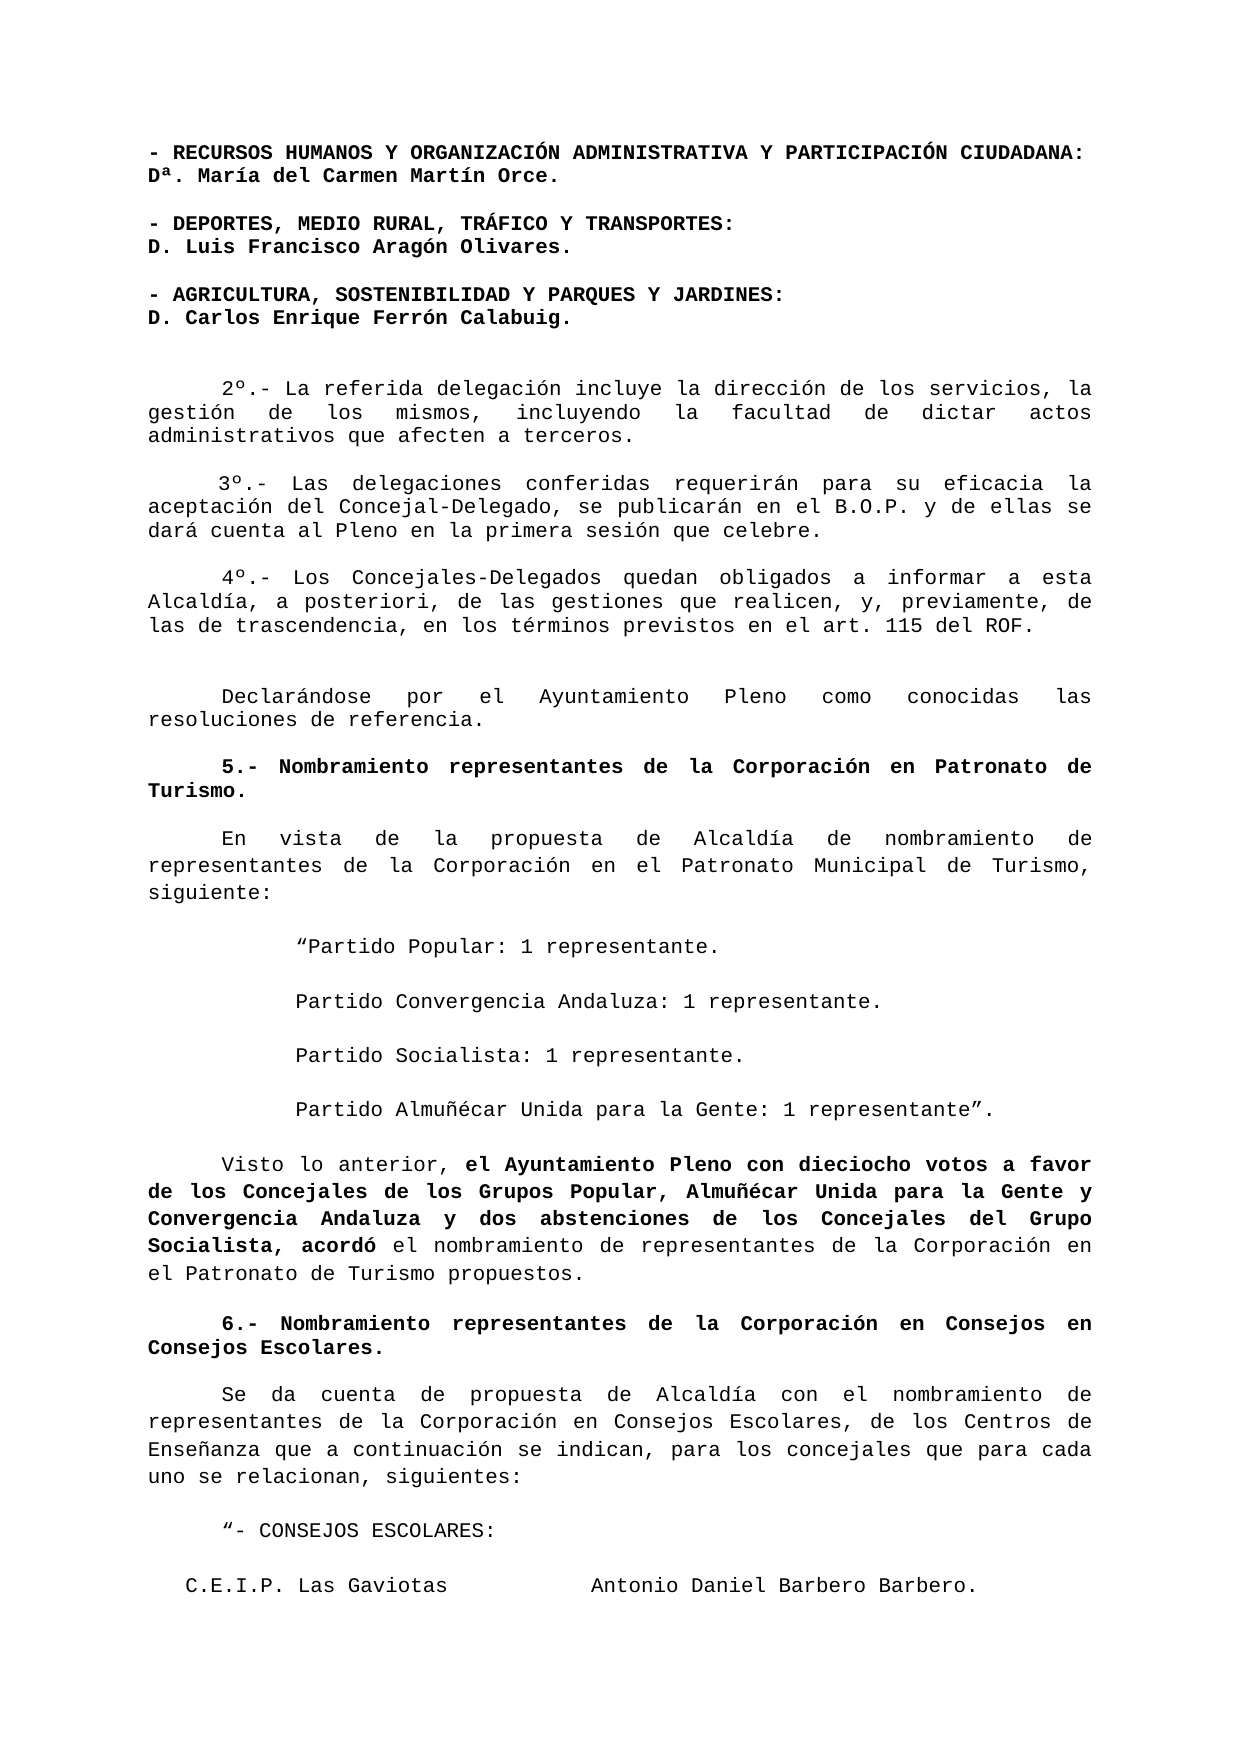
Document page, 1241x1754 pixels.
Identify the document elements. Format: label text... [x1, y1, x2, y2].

text C.E.I.P. Las Gaviotas Antonio Daniel Barbero Barbero. [148, 1574, 1093, 1598]
text D. Carlos Enrique Ferrón Calabuig. [148, 307, 1093, 331]
text Declarándose por el Ayuntamiento Pleno como conocidas las resoluciones de referencia. [148, 686, 1093, 733]
text 5.- Nombramiento representantes de la Corporación en Patronato de Turismo. [148, 757, 1093, 804]
text Se da cuenta de propuesta de Alcaldía con el nombramiento de representantes de la Corporación en Consejos Escolares, de los Centros de Enseñanza que a continuación se indican, para los concejales que para cada uno se relacionan, siguientes: [148, 1384, 1093, 1489]
text “- CONSEJOS ESCOLARES: [148, 1520, 1093, 1544]
text - DEPORTES, MEDIO RURAL, TRÁFICO Y TRANSPORTES: [148, 213, 1093, 236]
text Partido Almuñécar Unida para la Gente: 1 representante”. [148, 1099, 1093, 1123]
text Partido Convergencia Andaluza: 1 representante. [148, 991, 1093, 1014]
text En vista de la propuesta de Alcaldía de nombramiento de representantes de la Corporación en el Patronato Municipal de Turismo, siguiente: [148, 827, 1093, 906]
text Dª. María del Carmen Martín Orce. [148, 165, 1093, 189]
text 4º.- Los Concejales-Delegados quedan obligados a informar a esta Alcaldía, a posteriori, de las gestiones que realicen, y, previamente, de las de trascendencia, en los términos previstos en el art. 115 del ROF. [148, 567, 1093, 638]
text 2º.- La referida delegación incluye la dirección de los servicios, la gestión de los mismos, incluyendo la facultad de dictar actos administrativos que afecten a terceros. [148, 378, 1093, 449]
text Partido Socialista: 1 representante. [148, 1045, 1093, 1069]
text 3º.- Las delegaciones conferidas requerirán para su eficacia la aceptación del Concejal-Delegado, se publicarán en el B.O.P. y de ellas se dará cuenta al Pleno en la primera sesión que celebre. [148, 473, 1093, 544]
text D. Luis Francisco Aragón Olivares. [148, 236, 1093, 260]
text Visto lo anterior, el Ayuntamiento Pleno con dieciocho votos a favor de los Concejales de los Grupos Popular, Almuñécar Unida para la Gente y Convergencia Andaluza y dos abstenciones de los Concejales del Grupo Socialista, acordó el nombramiento de representantes de la Corporación en el Patronato de Turismo propuestos. [148, 1154, 1093, 1286]
text “Partido Popular: 1 representante. [148, 936, 1093, 960]
text - RECURSOS HUMANOS Y ORGANIZACIÓN ADMINISTRATIVA Y PARTICIPACIÓN CIUDADANA: [148, 142, 1093, 165]
text - AGRICULTURA, SOSTENIBILIDAD Y PARQUES Y JARDINES: [148, 284, 1093, 307]
text 6.- Nombramiento representantes de la Corporación en Consejos en Consejos Escolares. [148, 1313, 1093, 1361]
